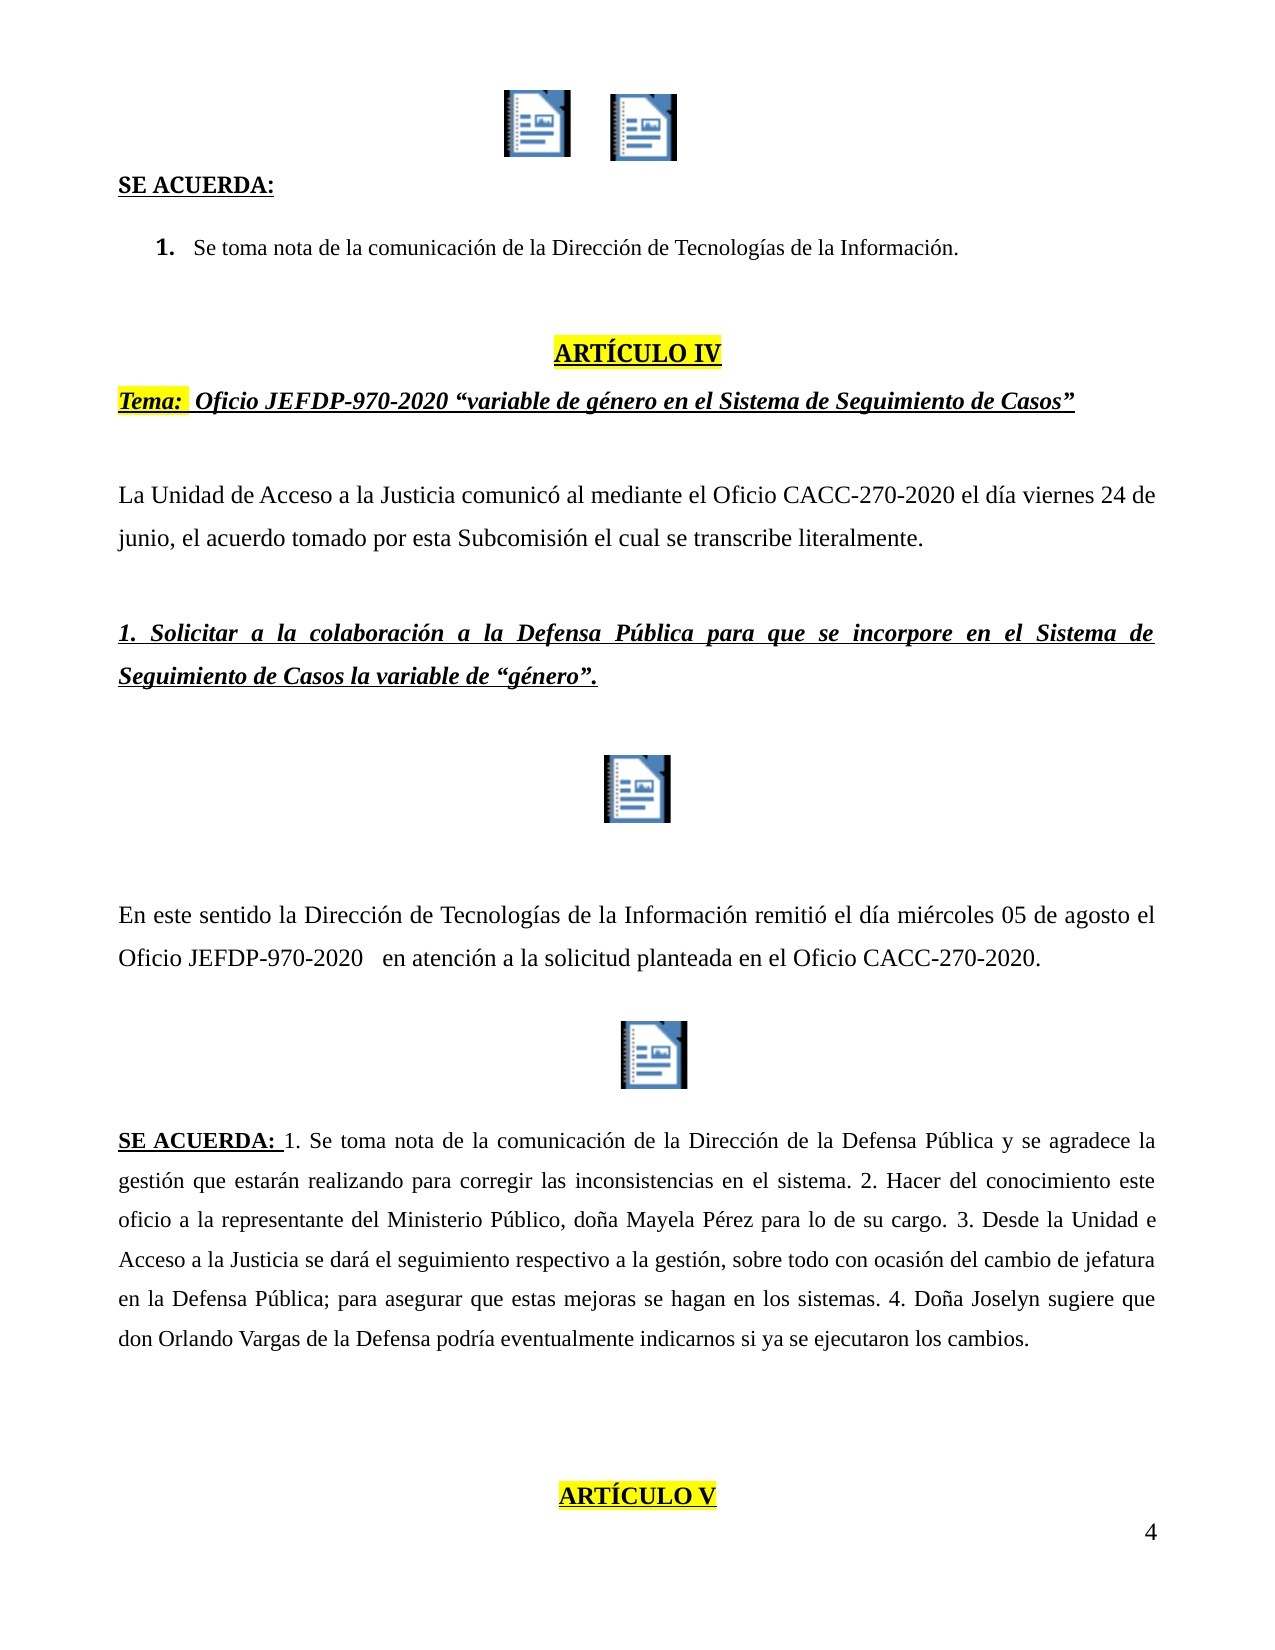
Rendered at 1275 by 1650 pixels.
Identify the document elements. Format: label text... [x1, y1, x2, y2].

text ARTÍCULO V [118, 1481, 1157, 1510]
text La Unidad de Acceso a la Justicia comunicó al mediante el Oficio CACC-270-2020 el día viernes 24 de junio, el acuerdo tomado por esta Subcomisión el cual se transcribe literalmente. [118, 480, 1157, 552]
text ARTÍCULO IV [118, 335, 1157, 369]
text SE ACUERDA: [118, 169, 1157, 200]
text En este sentido la Dirección de Tecnologías de la Información remitió el día miércoles 05 de agosto el Oficio JEFDP-970-2020 en atención a la solicitud planteada en el Oficio CACC-270-2020. [118, 900, 1157, 972]
list Se toma nota de la comunicación de la Dirección de Tecnologías de la Información. [156, 231, 1157, 262]
text 1. Solicitar a la colaboración a la Defensa Pública para que se incorpore en el Sistema de Seguimiento de Casos la variable de “género”. [118, 618, 1157, 689]
text Tema: Oficio JEFDP-970-2020 “variable de género en el Sistema de Seguimiento de Casos” [118, 386, 1157, 415]
text SE ACUERDA: 1. Se toma nota de la comunicación de la Dirección de la Defensa Pública y se agradece la gestión que estarán realizando para corregir las inconsistencias en el sistema. 2. Hacer del conocimiento este oficio a la representante del Ministerio Público, doña Mayela Pérez para lo de su cargo. 3. Desde la Unidad e Acceso a la Justicia se dará el seguimiento respectivo a la gestión, sobre todo con ocasión del cambio de jefatura en la Defensa Pública; para asegurar que estas mejoras se hagan en los sistemas. 4. Doña Joselyn sugiere que don Orlando Vargas de la Defensa podría eventualmente indicarnos si ya se ejecutaron los cambios. [118, 1127, 1157, 1351]
